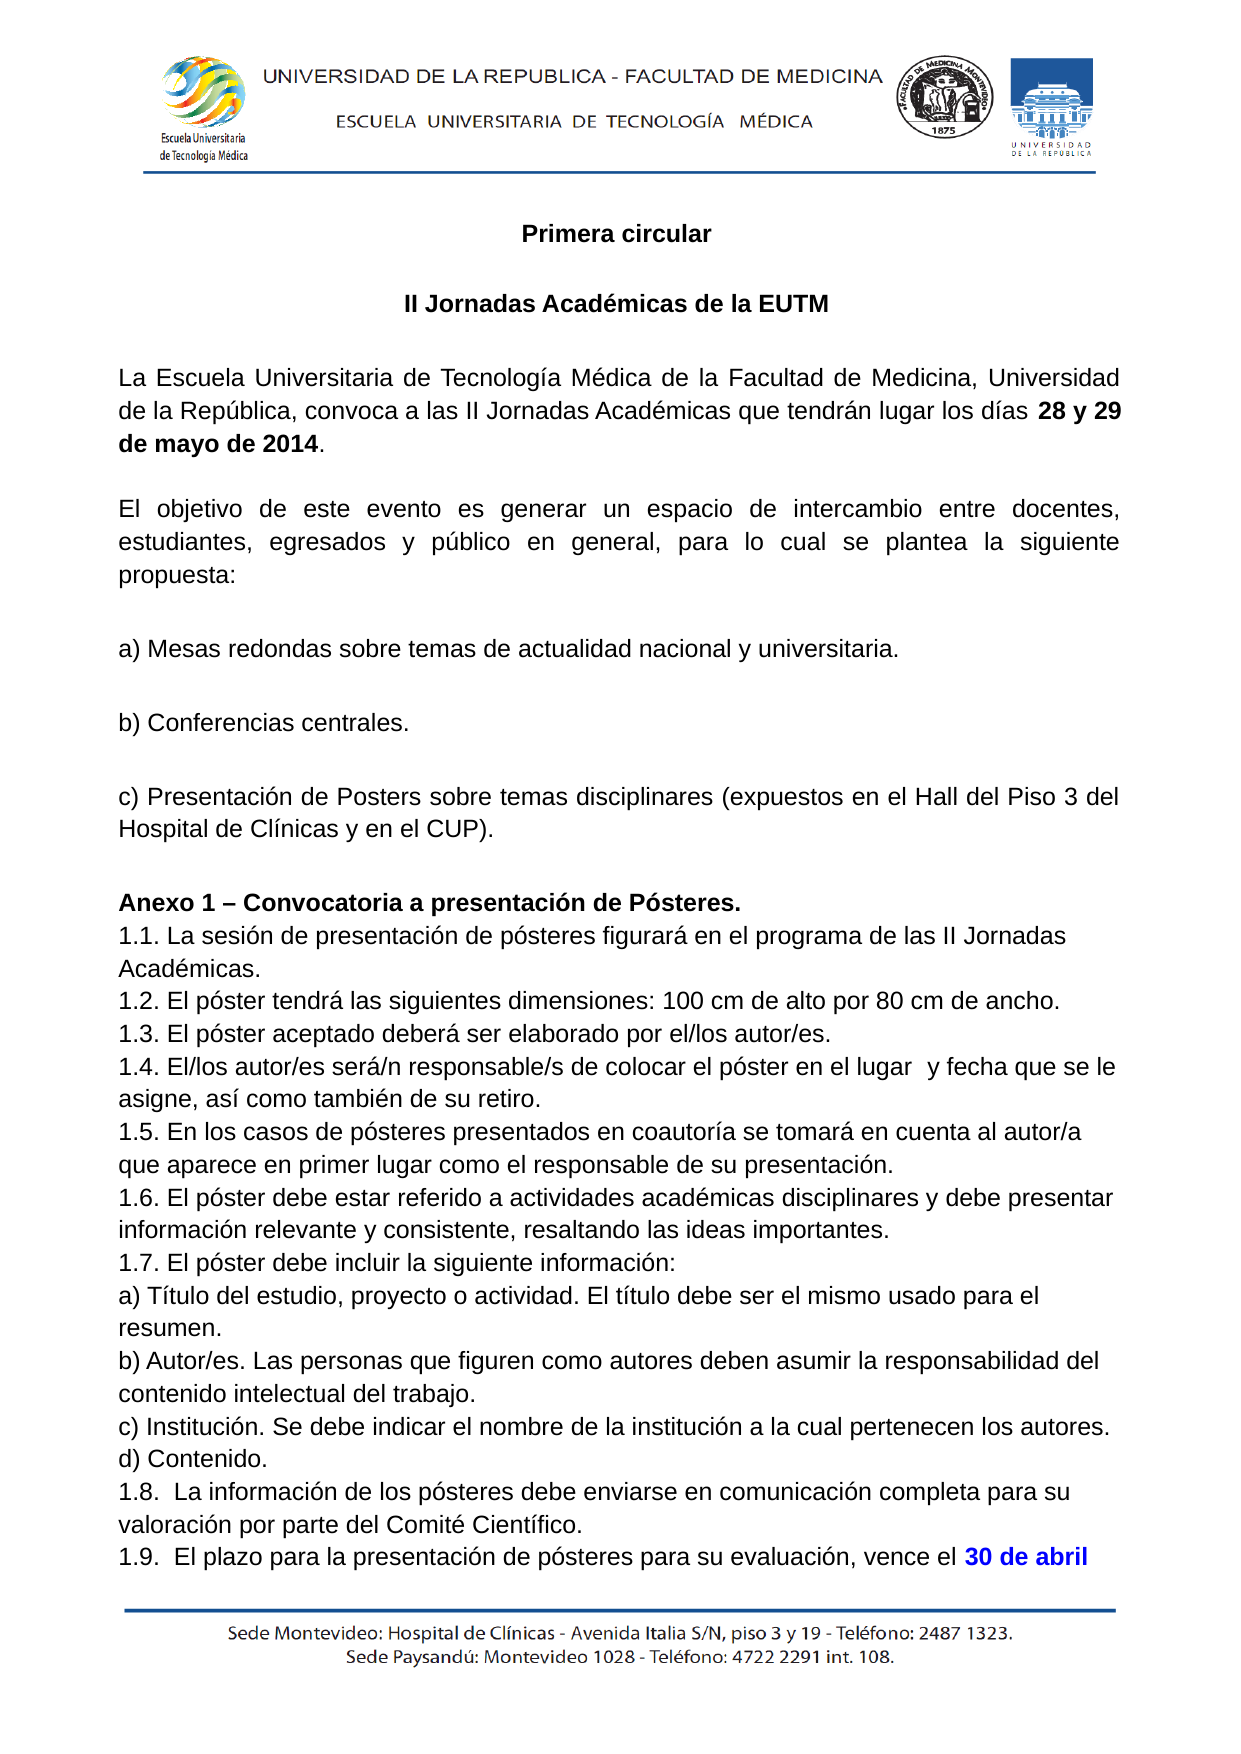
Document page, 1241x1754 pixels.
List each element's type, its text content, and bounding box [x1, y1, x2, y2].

text 1.1. La sesión de presentación de pósteres figurará en el programa de las II Jornadas Académicas. [118, 921, 1122, 982]
text d) Contenido. [118, 1444, 1122, 1473]
text El objetivo de este evento es generar un espacio de intercambio entre docentes, estudiantes, egresados y público en general, para lo cual se plantea la siguiente propuesta: [118, 494, 1122, 588]
text a) Mesas redondas sobre temas de actualidad nacional y universitaria. [118, 634, 1122, 662]
text 1.3. El póster aceptado deberá ser elaborado por el/los autor/es. [118, 1019, 1122, 1048]
text Primera circular [118, 219, 1122, 248]
text 1.5. En los casos de pósteres presentados en coautoría se tomará en cuenta al autor/a que aparece en primer lugar como el responsable de su presentación. [118, 1117, 1122, 1179]
text c) Presentación de Posters sobre temas disciplinares (expuestos en el Hall del Piso 3 del Hospital de Clínicas y en el CUP). [118, 782, 1122, 843]
text c) Institución. Se debe indicar el nombre de la institución a la cual pertenecen los autores. [118, 1412, 1122, 1440]
text 1.6. El póster debe estar referido a actividades académicas disciplinares y debe presentar información relevante y consistente, resaltando las ideas importantes. [118, 1183, 1122, 1244]
text 1.7. El póster debe incluir la siguiente información: [118, 1248, 1122, 1277]
text 1.4. El/los autor/es será/n responsable/s de colocar el póster en el lugar y fecha que se le asigne, así como también de su retiro. [118, 1052, 1122, 1113]
text a) Título del estudio, proyecto o actividad. El título debe ser el mismo usado para el resumen. [118, 1281, 1122, 1342]
text b) Conferencias centrales. [118, 708, 1122, 736]
text 1.8. La información de los pósteres debe enviarse en comunicación completa para su valoración por parte del Comité Científico. [118, 1477, 1122, 1538]
picture [113, 29, 1114, 174]
text 1.9. El plazo para la presentación de pósteres para su evaluación, vence el 30 de abril [118, 1542, 1122, 1571]
text La Escuela Universitaria de Tecnología Médica de la Facultad de Medicina, Universidad de la República, convoca a las II Jornadas Académicas que tendrán lugar los días 28 y 29 de mayo de 2014. [118, 363, 1122, 458]
text b) Autor/es. Las personas que figuren como autores deben asumir la responsabilidad del contenido intelectual del trabajo. [118, 1346, 1122, 1408]
picture [120, 1608, 1121, 1682]
text Anexo 1 – Convocatoria a presentación de Pósteres. [118, 888, 1122, 917]
text II Jornadas Académicas de la EUTM [118, 289, 1122, 318]
text 1.2. El póster tendrá las siguientes dimensiones: 100 cm de alto por 80 cm de ancho. [118, 986, 1122, 1015]
